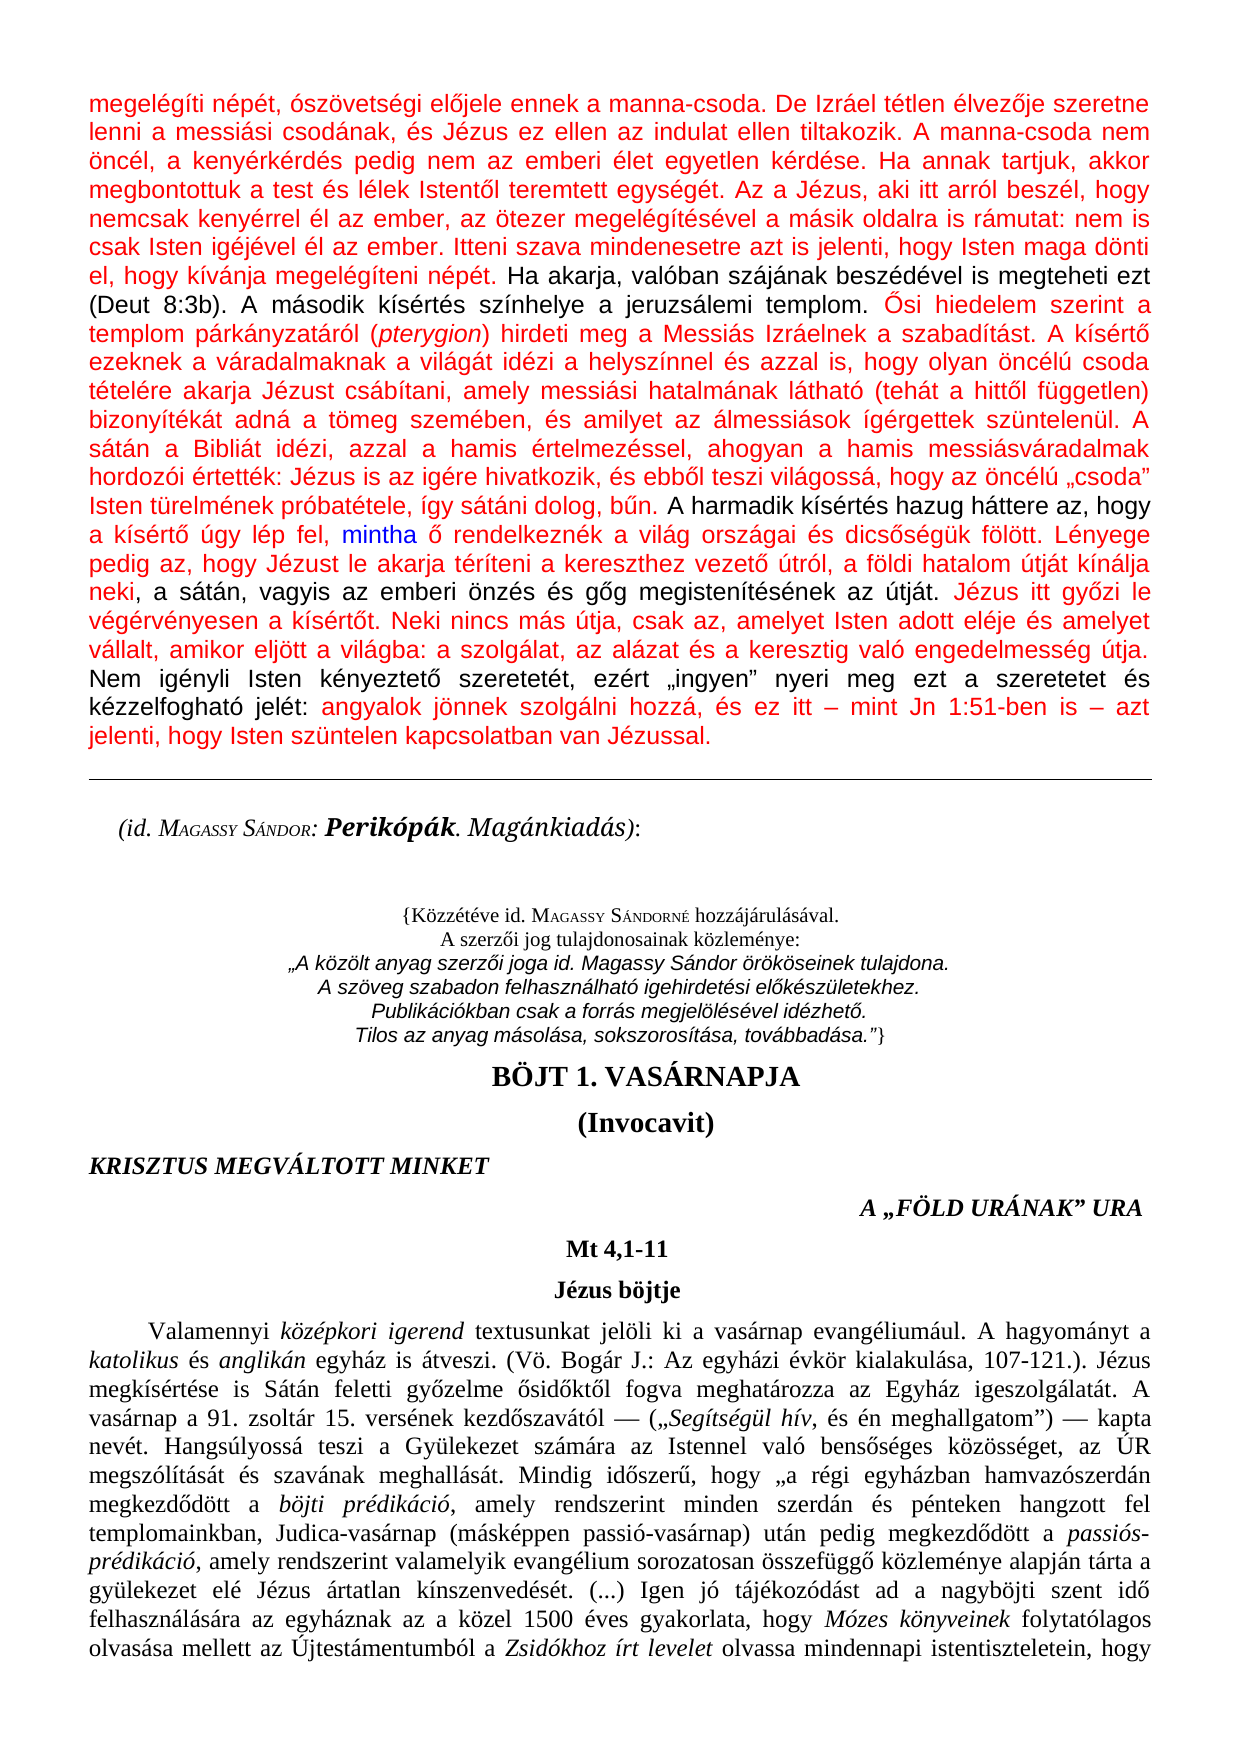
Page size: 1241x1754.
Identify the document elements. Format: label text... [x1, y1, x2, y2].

text (id. Magassy Sándor: Perikópák. Magánkiadás): [88, 780, 1152, 873]
subtitle A „FÖLD URÁNAK” URA [88, 1193, 1152, 1221]
subtitle (Invocavit) [88, 1105, 1152, 1139]
text {Közzétéve id. Magassy Sándorné hozzájárulásával. A szerzői jog tulajdonosainak közleménye: „A közölt anyag szerzői joga id. Magassy Sándor örököseinek tulajdona. A szöveg szabadon felhasználható igehirdetési előkészületekhez. Publikációkban csak a forrás megjelölésével idézhető. Tilos az anyag másolása, sokszorosítása, továbbadása.”} [88, 903, 1152, 1047]
text Valamennyi középkori igerend textusunkat jelöli ki a vasárnap evangéliumául. A hagyományt a katolikus és anglikán egyház is átveszi. (Vö. Bogár J.: Az egyházi évkör kialakulása, 107-121.). Jézus megkísértése is Sátán feletti győzelme ősidőktől fogva meghatározza az Egyház igeszolgálatát. A vasárnap a 91. zsoltár 15. versének kezdőszavától — („Segítségül hív, és én meghallgatom”) — kapta nevét. Hangsúlyossá teszi a Gyülekezet számára az Istennel való bensőséges közösséget, az ÚR megszólítását és szavának meghallását. Mindig időszerű, hogy „a régi egyházban hamvazószerdán megkezdődött a böjti prédikáció, amely rendszerint minden szerdán és pénteken hangzott fel templomainkban, Judica-vasárnap (másképpen passió-vasárnap) után pedig megkezdődött a passiós-prédikáció, amely rendszerint valamelyik evangélium sorozatosan összefüggő közleménye alapján tárta a gyülekezet elé Jézus ártatlan kínszenvedését. (...) Igen jó tájékozódást ad a nagyböjti szent idő felhasználására az egyháznak az a közel 1500 éves gyakorlata, hogy Mózes könyveinek folytatólagos olvasása mellett az Újtestámentumból a Zsidókhoz írt levelet olvassa mindennapi istentiszteletein, hogy [88, 1316, 1152, 1661]
subtitle Jézus böjtje [88, 1275, 1152, 1304]
subtitle BÖJT 1. VASÁRNAPJA [88, 1059, 1152, 1093]
subtitle KRISZTUS MEGVÁLTOTT MINKET [88, 1151, 1152, 1180]
text megelégíti népét, ószövetségi előjele ennek a manna-csoda. De Izráel tétlen élvezője szeretne lenni a messiási csodának, és Jézus ez ellen az indulat ellen tiltakozik. A manna-csoda nem öncél, a kenyérkérdés pedig nem az emberi élet egyetlen kérdése. Ha annak tartjuk, akkor megbontottuk a test és lélek Istentől teremtett egységét. Az a Jézus, aki itt arról beszél, hogy nemcsak kenyérrel él az ember, az ötezer megelégítésével a másik oldalra is rámutat: nem is csak Isten igéjével él az ember. Itteni szava mindenesetre azt is jelenti, hogy Isten maga dönti el, hogy kívánja megelégíteni népét. Ha akarja, valóban szájának beszédével is megteheti ezt (Deut 8:3b). A második kísértés színhelye a jeruzsálemi templom. Ősi hiedelem szerint a templom párkányzatáról (pterygion) hirdeti meg a Messiás Izráelnek a szabadítást. A kísértő ezeknek a váradalmaknak a világát idézi a helyszínnel és azzal is, hogy olyan öncélú csoda tételére akarja Jézust csábítani, amely messiási hatalmának látható (tehát a hittől független) bizonyítékát adná a tömeg szemében, és amilyet az álmessiások ígérgettek szüntelenül. A sátán a Bibliát idézi, azzal a hamis értelmezéssel, ahogyan a hamis messiásváradalmak hordozói értették: Jézus is az igére hivatkozik, és ebből teszi világossá, hogy az öncélú „csoda” Isten türelmének próbatétele, így sátáni dolog, bűn. A harmadik kísértés hazug háttere az, hogy a kísértő úgy lép fel, mintha ő rendelkeznék a világ országai és dicsőségük fölött. Lényege pedig az, hogy Jézust le akarja téríteni a kereszthez vezető útról, a földi hatalom útját kínálja neki, a sátán, vagyis az emberi önzés és gőg megistenítésének az útját. Jézus itt győzi le végérvényesen a kísértőt. Neki nincs más útja, csak az, amelyet Isten adott eléje és amelyet vállalt, amikor eljött a világba: a szolgálat, az alázat és a keresztig való engedelmesség útja. Nem igényli Isten kényeztető szeretetét, ezért „ingyen” nyeri meg ezt a szeretetet és kézzelfogható jelét: angyalok jönnek szolgálni hozzá, és ez itt – mint Jn 1:51-ben is – azt jelenti, hogy Isten szüntelen kapcsolatban van Jézussal. [88, 88, 1152, 750]
subtitle Mt 4,1-11 [88, 1234, 1152, 1263]
